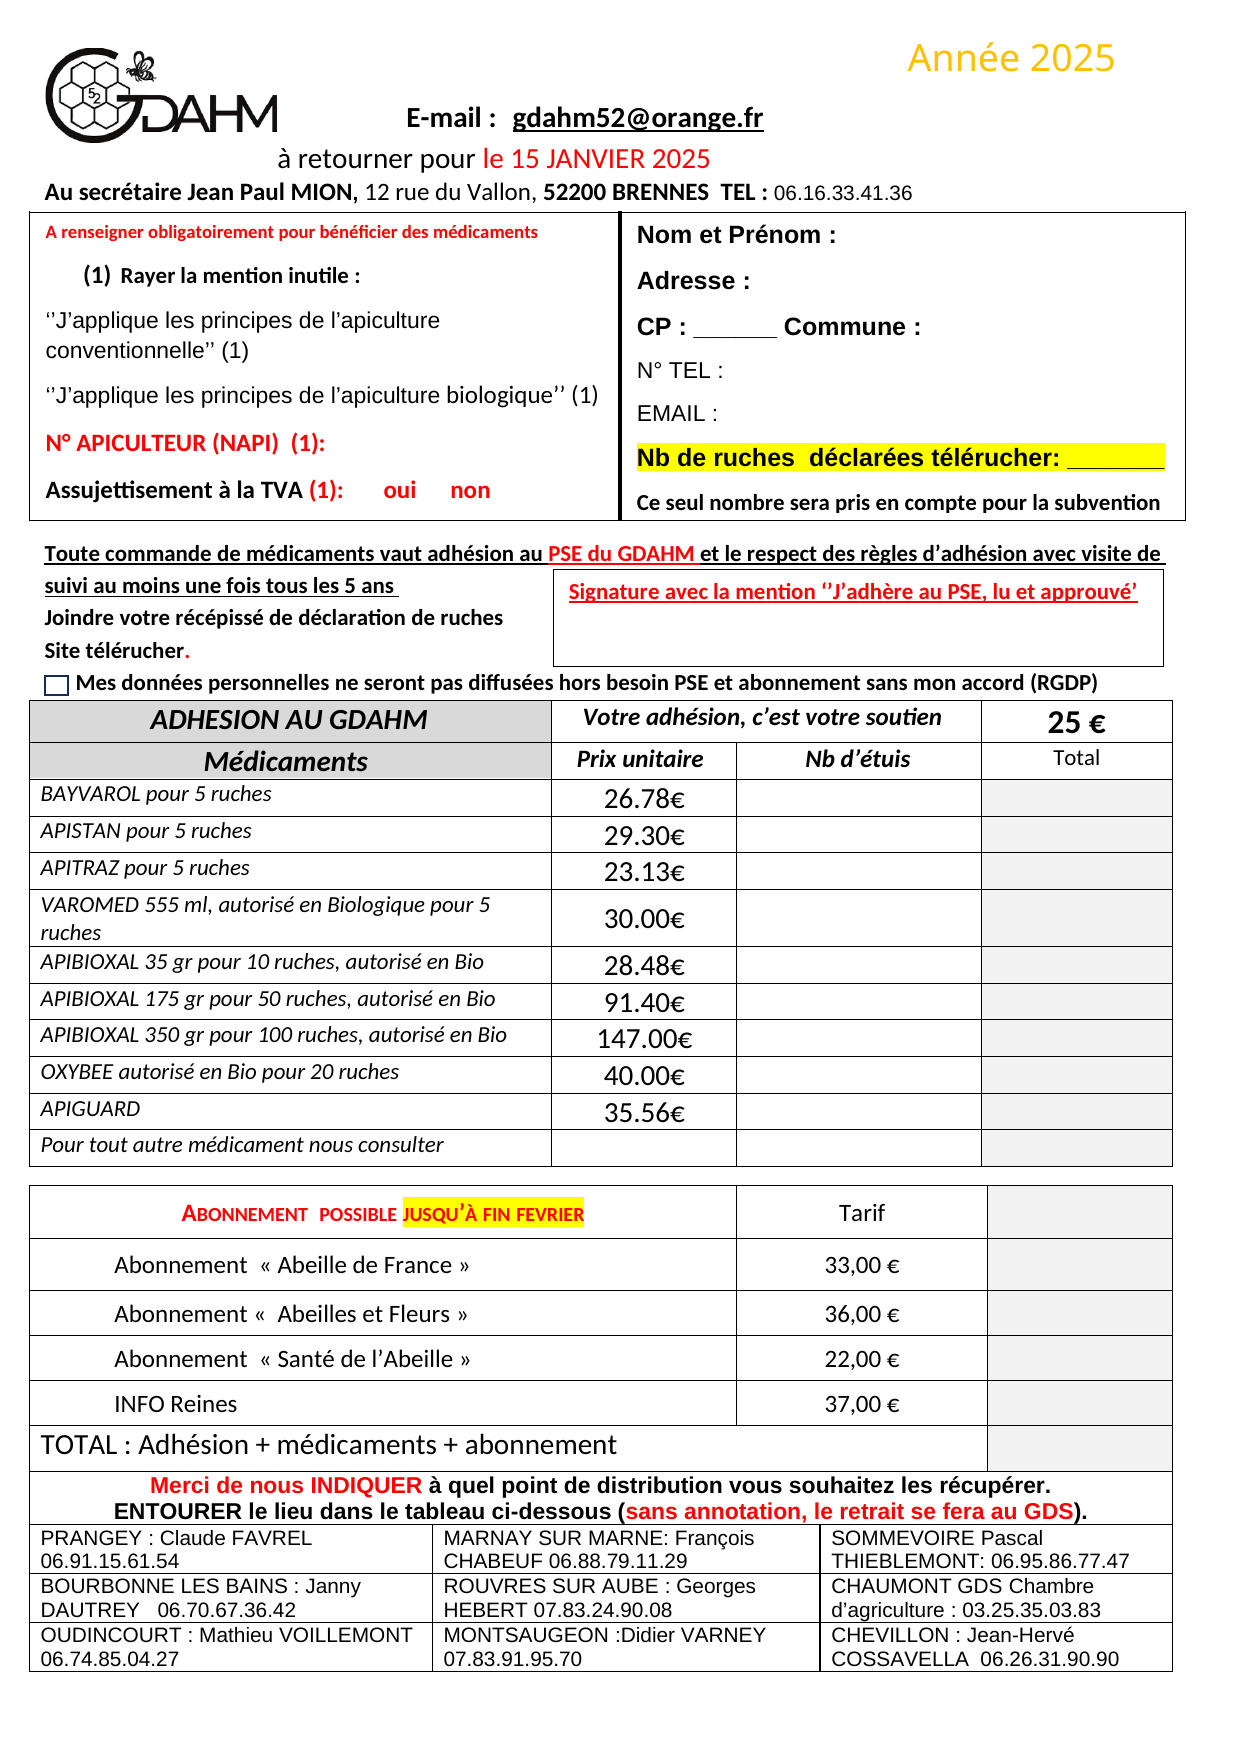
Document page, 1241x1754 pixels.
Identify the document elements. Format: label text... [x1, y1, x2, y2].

table_cell [1173, 1471, 1240, 1524]
table_cell BAYVAROL pour 5 ruches [30, 780, 551, 816]
text N° APICULTEUR (NAPI) (1): [45, 427, 603, 458]
table_cell TOTAL : Adhésion + médicaments + abonnement [30, 1426, 987, 1471]
list Rayer la mention inutile : [83, 259, 603, 290]
table_cell [1173, 852, 1240, 889]
table_cell [988, 1426, 1172, 1471]
table_cell 37,00 € [737, 1381, 987, 1425]
table_cell [737, 1094, 981, 1129]
table_cell APISTAN pour 5 ruches [30, 817, 551, 852]
table_header Votre adhésion, c’est votre soutien [552, 701, 981, 742]
text Toute commande de médicaments vaut adhésion au PSE du GDAHM et le respect des règles d’adhésion avec visite de suivi au moins une fois tous les 5 ans [44, 539, 1181, 667]
table_cell Pour tout autre médicament nous consulter [30, 1130, 551, 1166]
table_cell 22,00 € [737, 1336, 987, 1380]
table_cell [737, 984, 981, 1019]
table_cell APIBIOXAL 350 gr pour 100 ruches, autorisé en Bio [30, 1020, 551, 1056]
table_header 25 € [982, 701, 1172, 742]
table_cell [1173, 1129, 1240, 1166]
table_cell MONTSAUGEON :Didier VARNEY 07.83.91.95.70 [433, 1623, 819, 1671]
text ‘’J’applique les principes de l’apiculture conventionnelle’’ (1) [45, 307, 603, 363]
text Année 2025 [907, 31, 1164, 82]
table_cell [982, 984, 1172, 1019]
table_cell 29.30€ [552, 817, 736, 852]
text E-mail : gdahm52@orange.fr [278, 99, 1181, 135]
table_cell 36,00 € [737, 1291, 987, 1335]
text Ce seul nombre sera pris en compte pour la subvention [637, 488, 1170, 512]
text Au secrétaire Jean Paul MION, 12 rue du Vallon, 52200 BRENNES TEL : 06.16.33.41.36 [44, 176, 1181, 207]
text Assujettisement à la TVA (1): oui non [45, 475, 603, 505]
table_cell [1173, 742, 1240, 778]
table_cell 40.00€ [552, 1057, 736, 1093]
table_cell Tarif [737, 1186, 987, 1238]
table_cell [1173, 1093, 1240, 1129]
text [30, 213, 618, 520]
table_cell [1172, 1166, 1240, 1185]
table_cell [1173, 889, 1240, 946]
table_cell [737, 817, 981, 852]
table_cell [1173, 1573, 1240, 1622]
table_cell BOURBONNE LES BAINS : Janny DAUTREY 06.70.67.36.42 [30, 1574, 432, 1622]
table_cell [552, 1130, 736, 1166]
table_cell Prix unitaire [552, 743, 736, 778]
table_cell [1173, 1380, 1240, 1425]
table_cell 147.00€ [552, 1020, 736, 1056]
table_cell Abonnement « Santé de l’Abeille » [30, 1336, 736, 1380]
table_cell [737, 1020, 981, 1056]
table_cell PRANGEY : Claude FAVREL 06.91.15.61.54 [30, 1525, 432, 1573]
table_cell [982, 1057, 1172, 1093]
table_cell [982, 1130, 1172, 1166]
table_cell Abonnement possible jusqu’à fin fevrier [30, 1186, 736, 1238]
table_cell APIBIOXAL 175 gr pour 50 ruches, autorisé en Bio [30, 984, 551, 1019]
table_cell [737, 1130, 981, 1166]
table_cell 35.56€ [552, 1094, 736, 1129]
text Mes données personnelles ne seront pas diffusées hors besoin PSE et abonnement sans mon accord (RGDP) [44, 668, 1181, 696]
table_cell 30.00€ [552, 890, 736, 946]
table_cell [988, 1381, 1172, 1425]
table_cell [1173, 1622, 1240, 1671]
table_cell CHEVILLON : Jean-Hervé COSSAVELLA 06.26.31.90.90 [821, 1623, 1172, 1671]
table_cell Médicaments [30, 743, 551, 778]
table_cell CHAUMONT GDS Chambre d’agriculture : 03.25.35.03.83 [821, 1574, 1172, 1622]
text Signature avec la mention ‘’J’adhère au PSE, lu et approuvé’ [568, 577, 1148, 605]
table_cell [1173, 1524, 1240, 1573]
table_cell 28.48€ [552, 947, 736, 983]
table_cell Abonnement « Abeilles et Fleurs » [30, 1291, 736, 1335]
table_cell [1173, 1335, 1240, 1380]
table_cell OUDINCOURT : Mathieu VOILLEMONT 06.74.85.04.27 [30, 1623, 432, 1671]
table_cell Nb d’étuis [737, 743, 981, 778]
table_cell Abonnement « Abeille de France » [30, 1239, 736, 1290]
table_cell [988, 1336, 1172, 1380]
text [622, 213, 1185, 520]
text A renseigner obligatoirement pour bénéficier des médicaments [45, 220, 603, 243]
table_cell [982, 1020, 1172, 1056]
text ‘’J’applique les principes de l’apiculture biologique’’ (1) [45, 380, 603, 410]
table_cell INFO Reines [30, 1381, 736, 1425]
text Nb de ruches déclarées télérucher: _______ [637, 442, 1170, 471]
table_cell [982, 1094, 1172, 1129]
table_cell [737, 780, 981, 816]
table_cell [1173, 1238, 1240, 1290]
table_cell Total [982, 743, 1172, 778]
text CP : ______ Commune : [637, 312, 1170, 340]
table_header [1173, 700, 1240, 742]
text [1164, 636, 1181, 664]
table_cell SOMMEVOIRE Pascal THIEBLEMONT: 06.95.86.77.47 [821, 1525, 1172, 1573]
text Joindre votre récépissé de déclaration de ruches [44, 603, 552, 632]
table_cell [982, 780, 1172, 816]
table_cell [982, 853, 1172, 889]
table_cell [1173, 816, 1240, 852]
table_cell APITRAZ pour 5 ruches [30, 853, 551, 889]
table_cell 33,00 € [737, 1239, 987, 1290]
table_cell [1173, 946, 1240, 983]
table_cell [981, 1167, 1172, 1185]
table_cell [737, 890, 981, 946]
table_cell [1173, 1290, 1240, 1335]
text à retourner pour le 15 JANVIER 2025 [44, 141, 1181, 176]
table_cell [737, 853, 981, 889]
table_cell [737, 947, 981, 983]
table_cell [1173, 983, 1240, 1019]
table_cell Merci de nous INDIQUER à quel point de distribution vous souhaitez les récupérer. ENTOURER le lieu dans le tableau ci-dessous (sans annotation, le retrait se fera au GDS). [30, 1472, 1172, 1524]
text Adresse : [637, 266, 1170, 295]
text Site télérucher. [44, 636, 552, 664]
table_cell [988, 1239, 1172, 1290]
table_header ADHESION AU GDAHM [30, 701, 551, 742]
table_cell [552, 1167, 981, 1185]
table_cell 23.13€ [552, 853, 736, 889]
table_cell [982, 890, 1172, 946]
table_cell ROUVRES SUR AUBE : Georges HEBERT 07.83.24.90.08 [433, 1574, 819, 1622]
table_cell [1173, 1185, 1240, 1238]
table_cell [982, 817, 1172, 852]
table_cell APIBIOXAL 35 gr pour 10 ruches, autorisé en Bio [30, 947, 551, 983]
table_cell [1173, 779, 1240, 816]
table_cell VAROMED 555 ml, autorisé en Biologique pour 5 ruches [30, 890, 551, 946]
table_cell [1173, 1019, 1240, 1056]
text Nom et Prénom : [637, 221, 1170, 249]
table_cell OXYBEE autorisé en Bio pour 20 ruches [30, 1057, 551, 1093]
table_cell 26.78€ [552, 780, 736, 816]
text EMAIL : [637, 400, 1170, 426]
table_cell APIGUARD [30, 1094, 551, 1129]
text N° TEL : [637, 357, 1170, 383]
table_cell 91.40€ [552, 984, 736, 1019]
table_cell [1173, 1425, 1240, 1471]
table_cell [1173, 1056, 1240, 1093]
table_cell [29, 1167, 552, 1185]
table_cell MARNAY SUR MARNE: François CHABEUF 06.88.79.11.29 [433, 1525, 819, 1573]
table_cell [737, 1057, 981, 1093]
table_cell [982, 947, 1172, 983]
table_cell [988, 1291, 1172, 1335]
table_cell [988, 1186, 1172, 1238]
